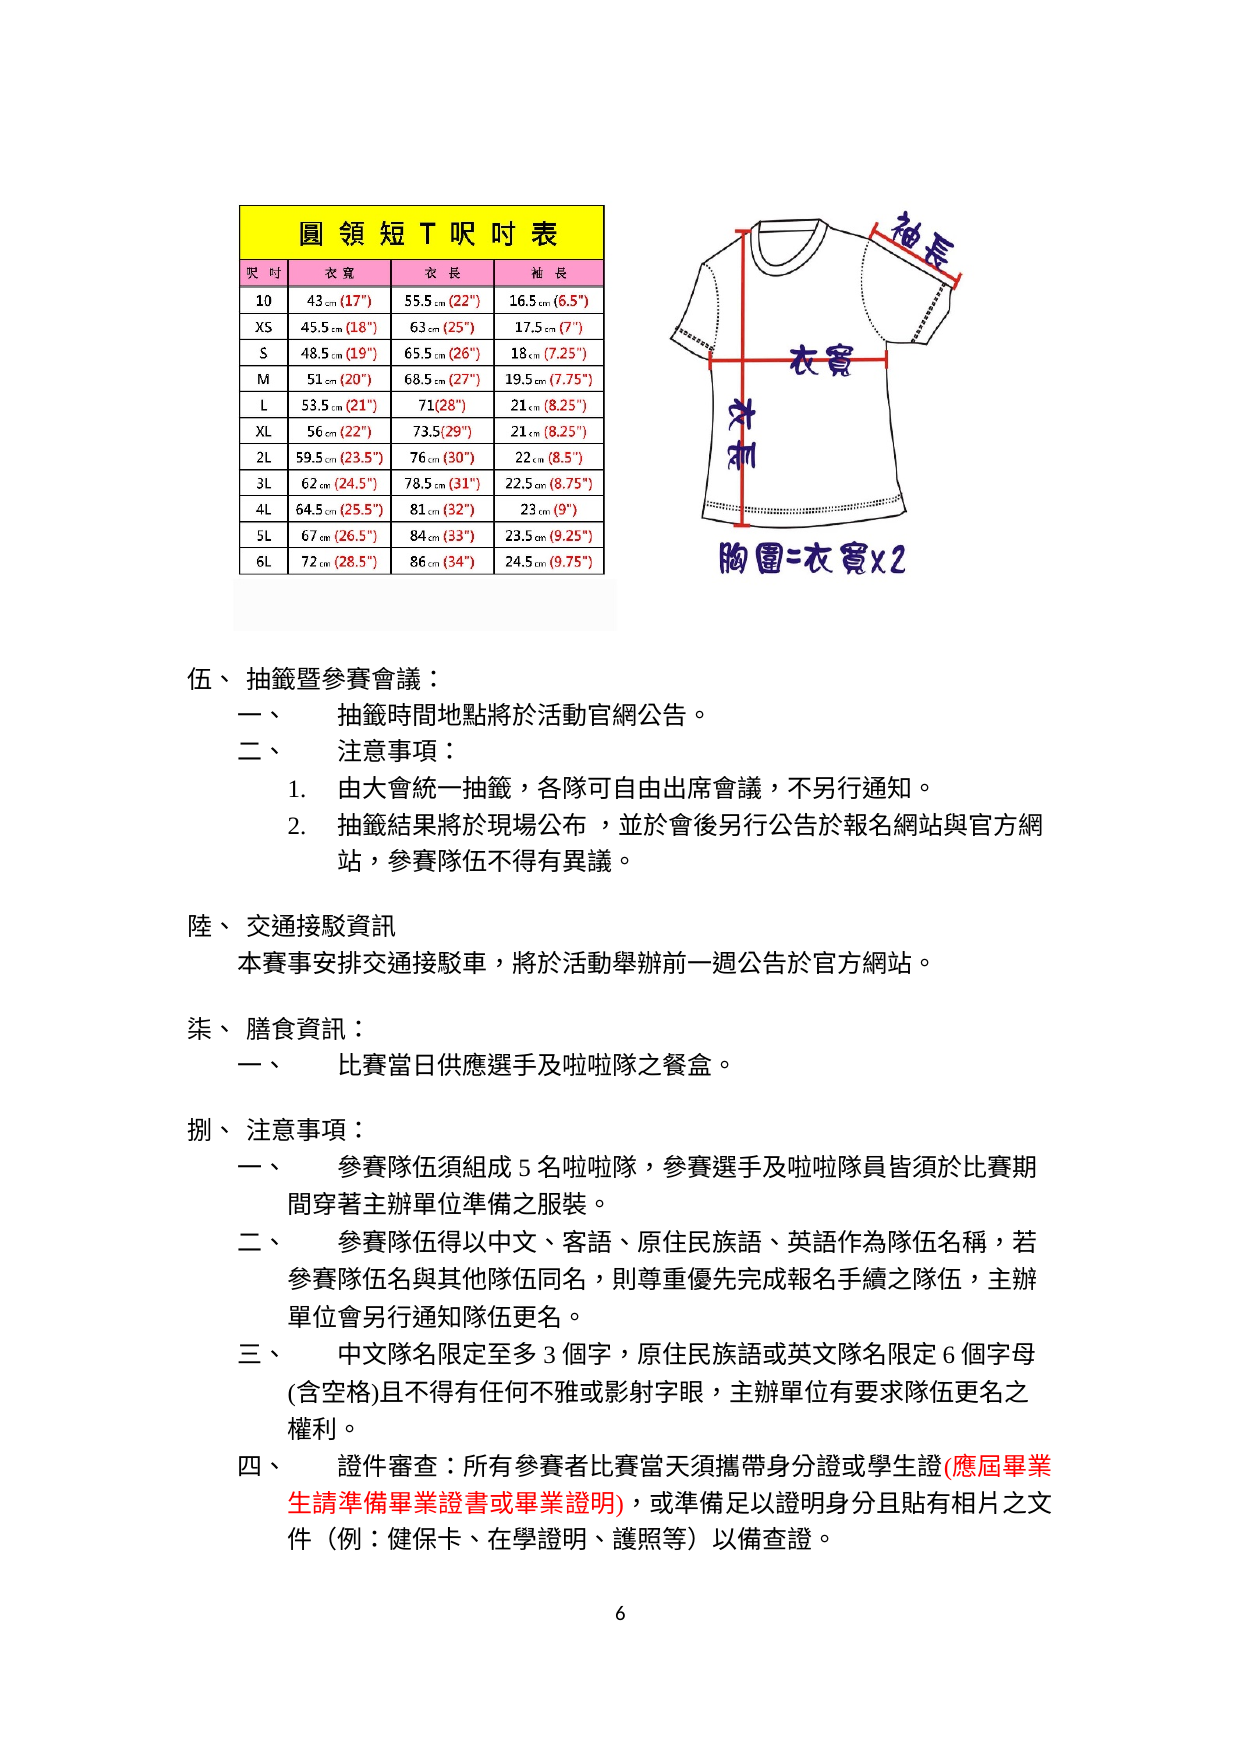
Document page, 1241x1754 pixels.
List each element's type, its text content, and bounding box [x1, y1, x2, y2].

list 抽籤結果將於現場公布 ，並於會後另行公告於報名網站與官方網站，參賽隊伍不得有異議。 [287, 806, 1053, 878]
text 本賽事安排交通接駁車，將於活動舉辦前一週公告於官方網站。 [187, 943, 1053, 981]
list 抽籤暨參賽會議： [187, 659, 1053, 696]
list 膳食資訊： [187, 1009, 1053, 1046]
list 參賽隊伍須組成 5 名啦啦隊，參賽選手及啦啦隊員皆須於比賽期間穿著主辦單位準備之服裝。 [237, 1147, 1053, 1222]
list 注意事項： [187, 1111, 1053, 1147]
list 抽籤時間地點將於活動官網公告。 [237, 696, 1053, 732]
list 參賽隊伍得以中文、客語、原住民族語、英語作為隊伍名稱，若參賽隊伍名與其他隊伍同名，則尊重優先完成報名手續之隊伍，主辦單位會另行通知隊伍更名。 [237, 1222, 1053, 1334]
list 中文隊名限定至多 3 個字，原住民族語或英文隊名限定 6 個字母(含空格)且不得有任何不雅或影射字眼，主辦單位有要求隊伍更名之權利。 [237, 1334, 1053, 1447]
list 交通接駁資訊 [187, 907, 1053, 943]
list 比賽當日供應選手及啦啦隊之餐盒。 [237, 1046, 1053, 1082]
list 注意事項： [237, 732, 1053, 768]
list 證件審查：所有參賽者比賽當天須攜帶身分證或學生證(應屆畢業生請準備畢業證書或畢業證明)，或準備足以證明身分且貼有相片之文件（例：健保卡、在學證明、護照等）以備查證。 [237, 1447, 1053, 1556]
list 由大會統一抽籤，各隊可自由出席會議，不另行通知。 [287, 768, 1053, 806]
picture [212, 162, 1028, 631]
